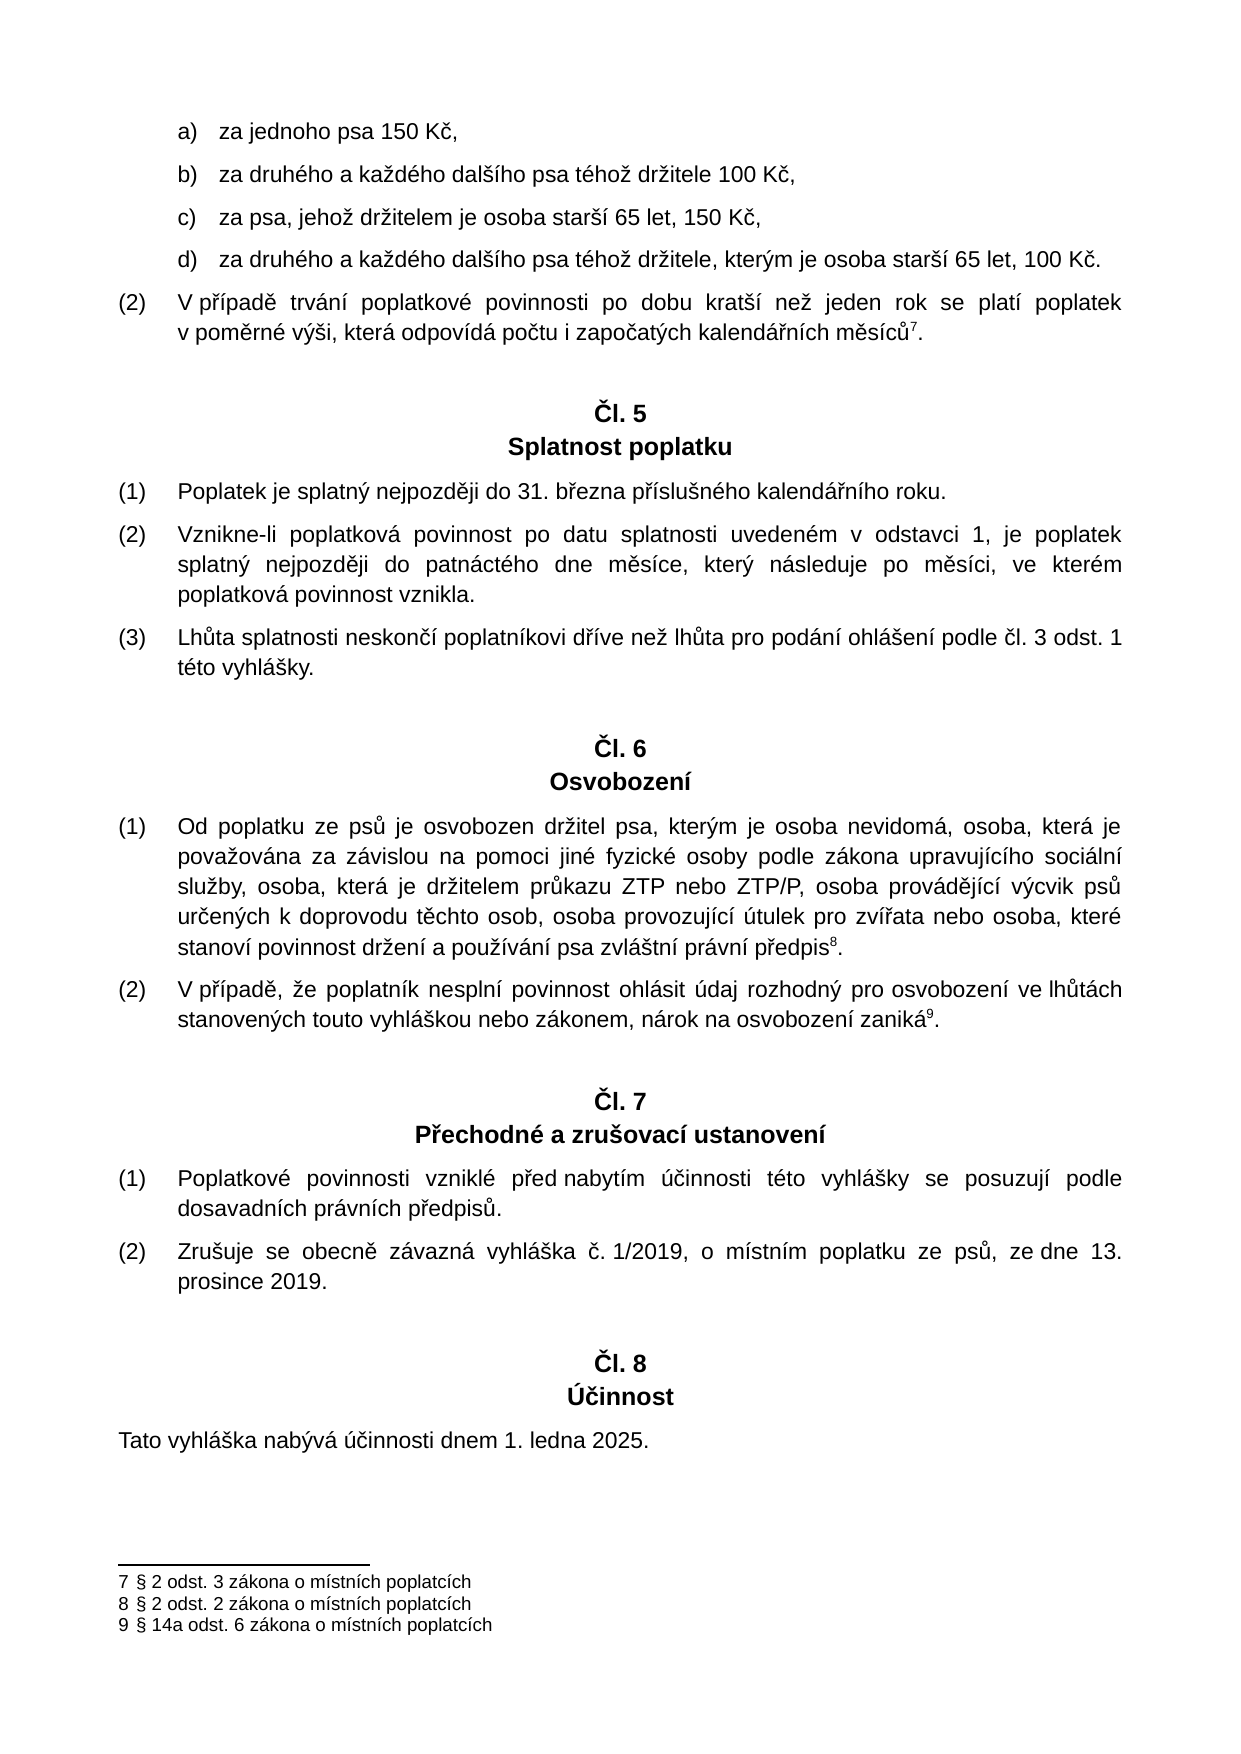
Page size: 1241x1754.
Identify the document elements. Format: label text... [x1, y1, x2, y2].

list V případě trvání poplatkové povinnosti po dobu kratší než jeden rok se platí poplatek v poměrné výši, která odpovídá počtu i započatých kalendářních měsíců. [118, 289, 1122, 346]
list za psa, jehož držitelem je osoba starší 65 let, 150 Kč, [177, 203, 1122, 230]
list Zrušuje se obecně závazná vyhláška č. 1/2019, o místním poplatku ze psů, ze dne 13. prosince 2019. [118, 1238, 1122, 1295]
subtitle Čl. 7 Přechodné a zrušovací ustanovení [118, 1087, 1122, 1148]
list za jednoho psa 150 Kč, [177, 118, 1122, 144]
list za druhého a každého dalšího psa téhož držitele 100 Kč, [177, 161, 1122, 187]
subtitle Čl. 5 Splatnost poplatku [118, 399, 1122, 461]
list Poplatkové povinnosti vzniklé před nabytím účinnosti této vyhlášky se posuzují podle dosavadních právních předpisů. [118, 1165, 1122, 1222]
list za druhého a každého dalšího psa téhož držitele, kterým je osoba starší 65 let, 100 Kč. [177, 246, 1122, 273]
list Poplatek je splatný nejpozději do 31. března příslušného kalendářního roku. [118, 478, 1122, 504]
list § 14a odst. 6 zákona o místních poplatcích [118, 1614, 1122, 1635]
list § 2 odst. 3 zákona o místních poplatcích [118, 1571, 1122, 1592]
list Vznikne-li poplatková povinnost po datu splatnosti uvedeném v odstavci 1, je poplatek splatný nejpozději do patnáctého dne měsíce, který následuje po měsíci, ve kterém poplatková povinnost vznikla. [118, 521, 1122, 607]
subtitle Čl. 6 Osvobození [118, 734, 1122, 796]
list V případě, že poplatník nesplní povinnost ohlásit údaj rozhodný pro osvobození ve lhůtách stanovených touto vyhláškou nebo zákonem, nárok na osvobození zaniká. [118, 976, 1122, 1033]
list § 2 odst. 2 zákona o místních poplatcích [118, 1592, 1122, 1614]
list Od poplatku ze psů je osvobozen držitel psa, kterým je osoba nevidomá, osoba, která je považována za závislou na pomoci jiné fyzické osoby podle zákona upravujícího sociální služby, osoba, která je držitelem průkazu ZTP nebo ZTP/P, osoba provádějící výcvik psů určených k doprovodu těchto osob, osoba provozující útulek pro zvířata nebo osoba, které stanoví povinnost držení a používání psa zvláštní právní předpis. [118, 813, 1122, 960]
text Tato vyhláška nabývá účinnosti dnem 1. ledna 2025. [118, 1427, 1122, 1453]
subtitle Čl. 8 Účinnost [118, 1348, 1122, 1410]
list Lhůta splatnosti neskončí poplatníkovi dříve než lhůta pro podání ohlášení podle čl. 3 odst. 1 této vyhlášky. [118, 624, 1122, 680]
